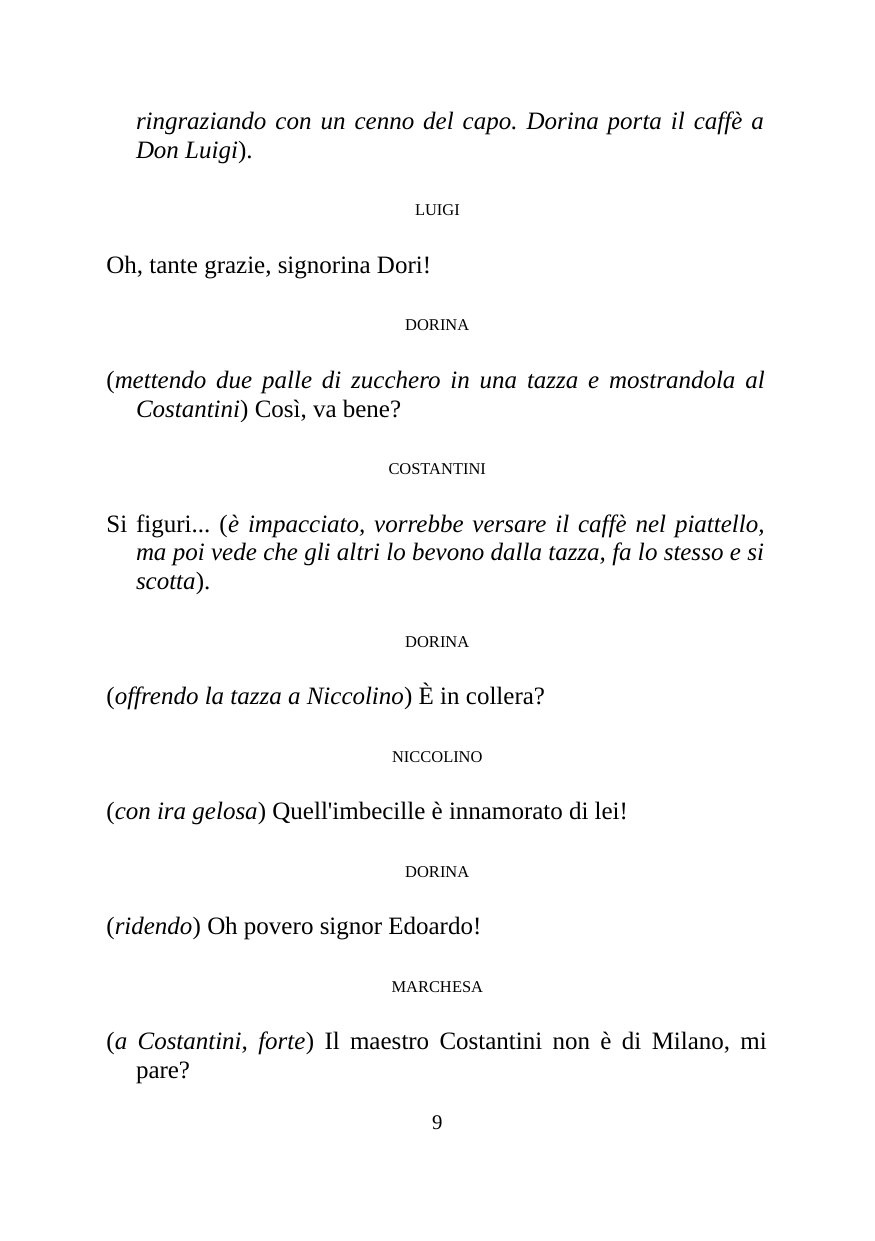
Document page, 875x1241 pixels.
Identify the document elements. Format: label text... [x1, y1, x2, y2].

text costantini [106, 451, 768, 480]
text (offrendo la tazza a Niccolino) È in collera? [106, 681, 768, 710]
text dorina [106, 624, 768, 652]
text Oh, tante grazie, signorina Dori! [106, 250, 768, 279]
text (ridendo) Oh povero signor Edoardo! [106, 911, 768, 940]
text (mettendo due palle di zucchero in una tazza e mostrandola al Costantini) Così, va bene? [106, 365, 768, 422]
text (con ira gelosa) Quell'imbecille è innamorato di lei! [106, 796, 768, 825]
text dorina [106, 854, 768, 882]
text Si figuri... (è impacciato, vorrebbe versare il caffè nel piattello, ma poi vede che gli altri lo bevono dalla tazza, fa lo stesso e si scotta). [106, 509, 768, 595]
text niccolino [106, 739, 768, 767]
text dorina [106, 307, 768, 336]
text (a Costantini, forte) Il maestro Costantini non è di Milano, mi pare? [106, 1026, 768, 1084]
text luigi [106, 192, 768, 221]
text ringraziando con un cenno del capo. Dorina porta il caffè a Don Luigi). [106, 106, 768, 164]
text marchesa [106, 969, 768, 997]
